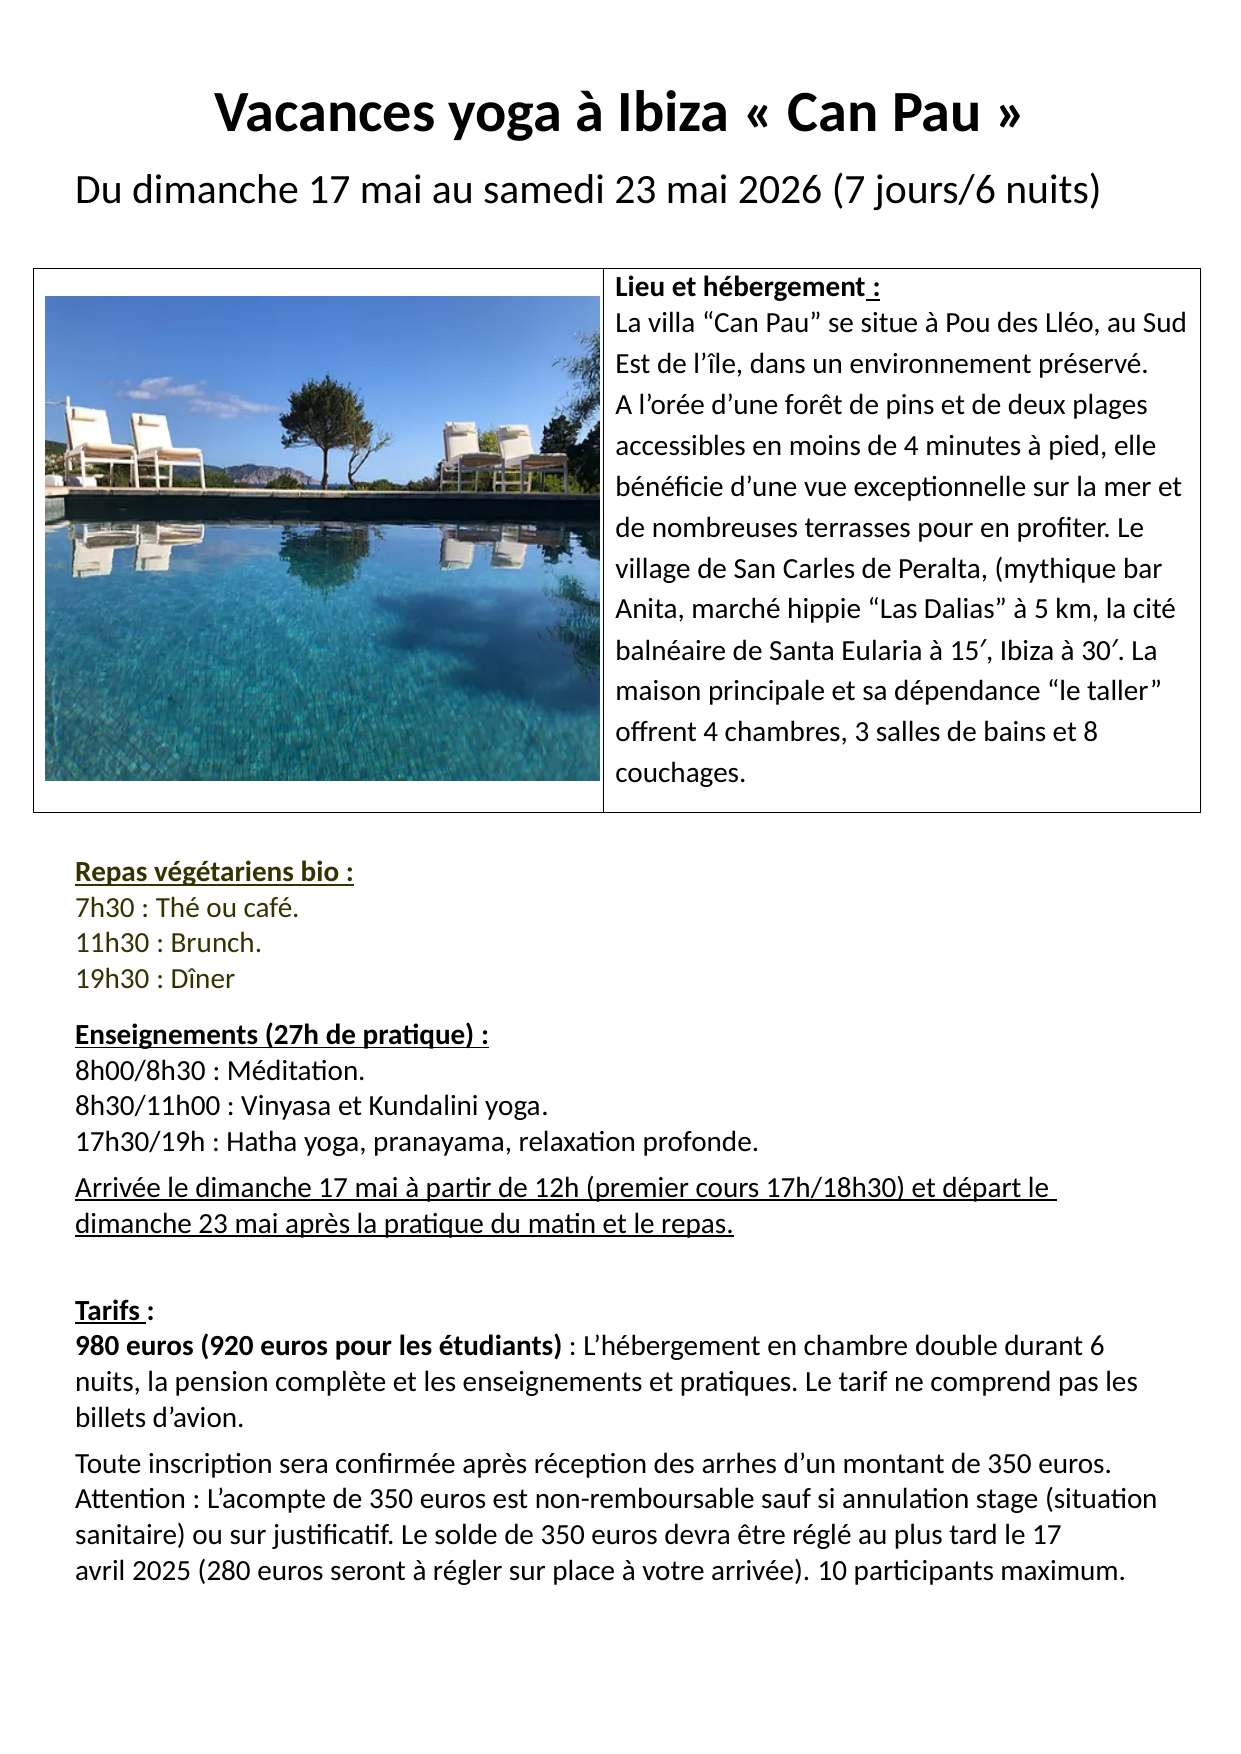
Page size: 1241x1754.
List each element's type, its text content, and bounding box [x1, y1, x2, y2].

text Enseignements (27h de pratique) : [75, 1016, 1165, 1052]
text 7h30 : Thé ou café. [75, 889, 1165, 924]
text 8h00/8h30 : Méditation. [75, 1052, 1165, 1087]
table_header [34, 269, 603, 812]
text Repas végétariens bio : [75, 853, 1165, 889]
text 8h30/11h00 : Vinyasa et Kundalini yoga. [75, 1087, 1165, 1123]
text Toute inscription sera confirmée après réception des arrhes d’un montant de 350 euros. Attention : L’acompte de 350 euros est non-remboursable sauf si annulation stage (situation sanitaire) ou sur justificatif. Le solde de 350 euros devra être réglé au plus tard le 17 avril 2025 (280 euros seront à régler sur place à votre arrivée). 10 participants maximum. [75, 1445, 1165, 1587]
text 11h30 : Brunch. [75, 924, 1165, 960]
table_header Lieu et hébergement : La villa “Can Pau” se situe à Pou des Lléo, au Sud Est de l’île, dans un environnement préservé. A l’orée d’une forêt de pins et de deux plages accessibles en moins de 4 minutes à pied, elle bénéficie d’une vue exceptionnelle sur la mer et de nombreuses terrasses pour en profiter. Le village de San Carles de Peralta, (mythique bar Anita, marché hippie “Las Dalias” à 5 km, la cité balnéaire de Santa Eularia à 15′, Ibiza à 30′. La maison principale et sa dépendance “le taller” offrent 4 chambres, 3 salles de bains et 8 couchages. [604, 269, 1200, 812]
text Vacances yoga à Ibiza « Can Pau » [75, 75, 1165, 146]
text Du dimanche 17 mai au samedi 23 mai 2026 (7 jours/6 nuits) [75, 163, 1165, 214]
text 19h30 : Dîner [75, 960, 1165, 996]
text 980 euros (920 euros pour les étudiants) : L’hébergement en chambre double durant 6 nuits, la pension complète et les enseignements et pratiques. Le tarif ne comprend pas les billets d’avion. [75, 1327, 1165, 1434]
text 17h30/19h : Hatha yoga, pranayama, relaxation profonde. [75, 1123, 1165, 1159]
text Arrivée le dimanche 17 mai à partir de 12h (premier cours 17h/18h30) et départ le dimanche 23 mai après la pratique du matin et le repas. [75, 1169, 1165, 1240]
text Tarifs : [75, 1292, 1165, 1327]
